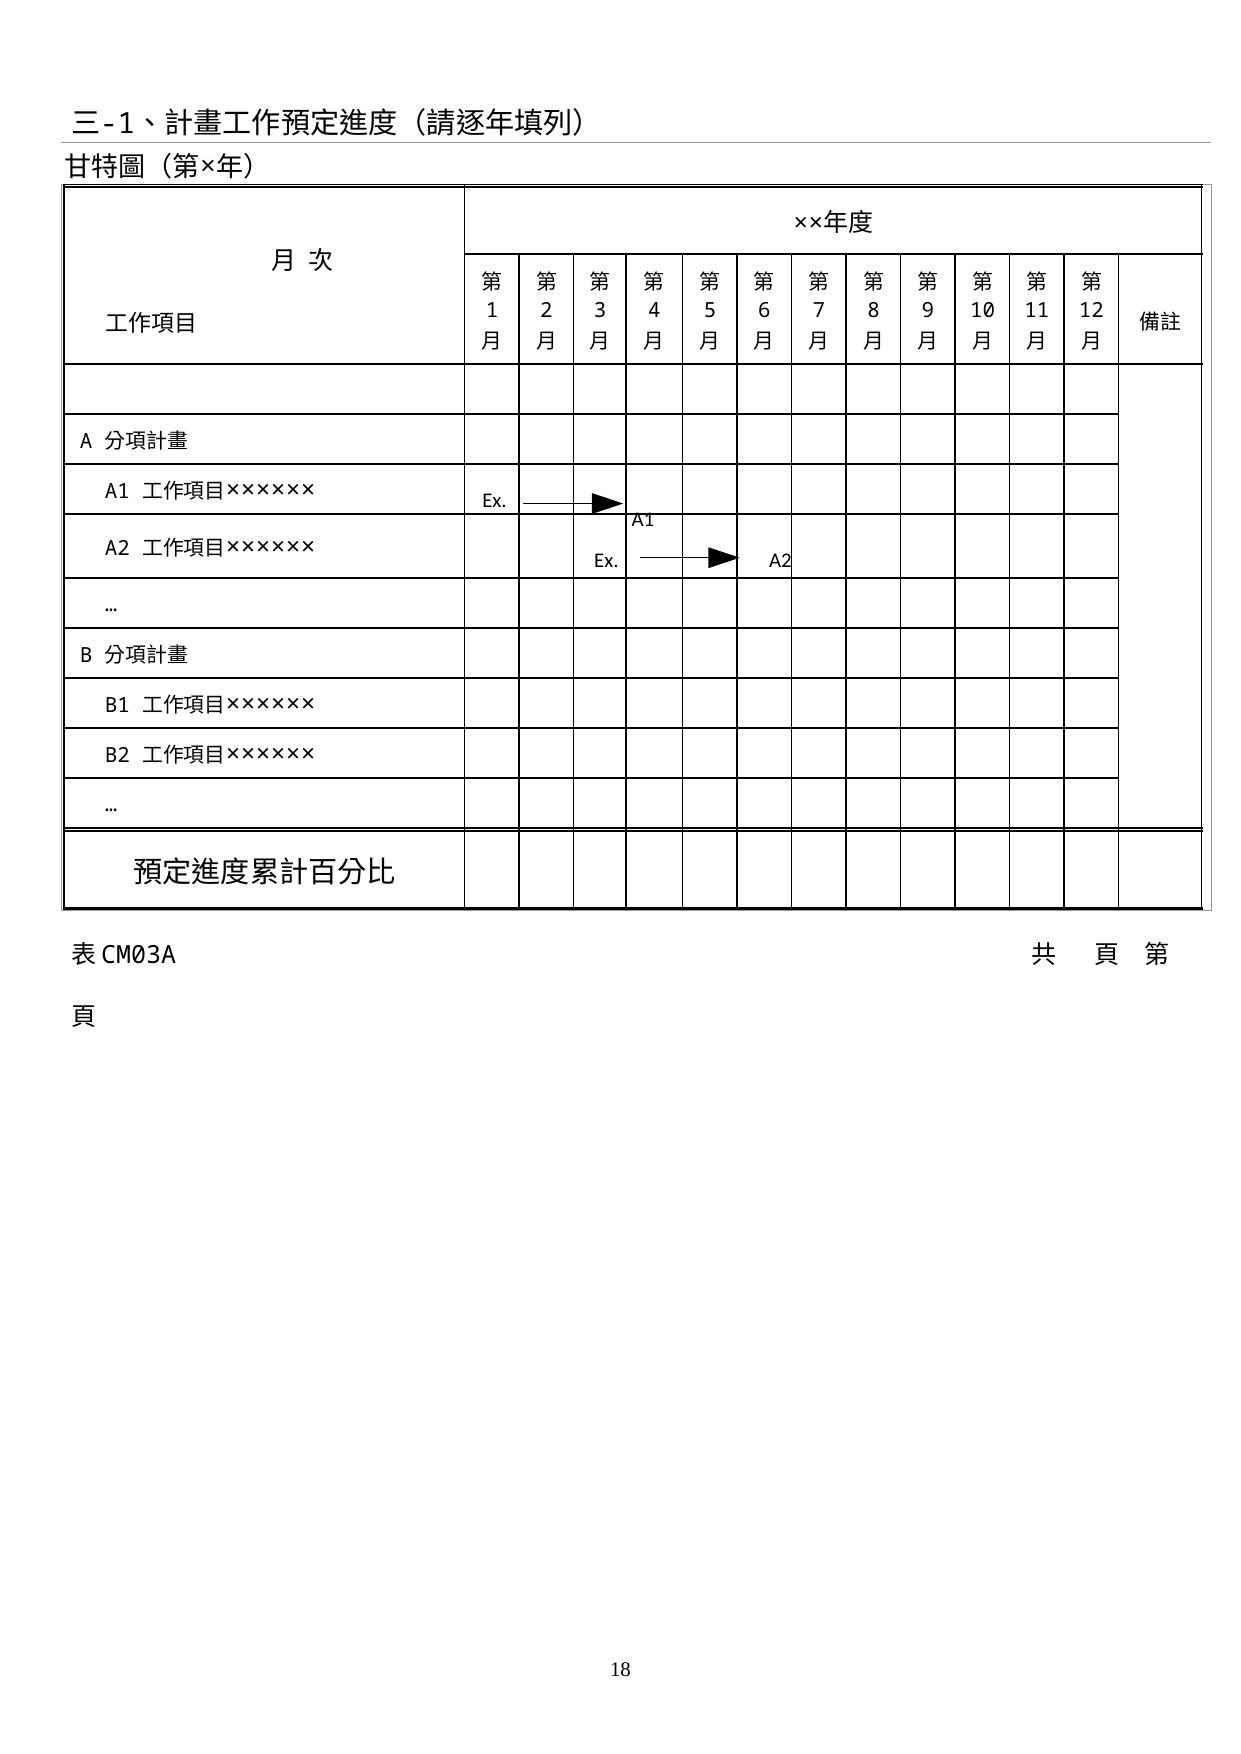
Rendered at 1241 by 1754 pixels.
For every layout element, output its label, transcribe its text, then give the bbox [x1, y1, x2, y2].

table_cell [956, 729, 1009, 777]
table_cell [520, 579, 573, 627]
table_cell [792, 832, 845, 907]
table_cell [627, 679, 682, 727]
table_cell [627, 729, 682, 777]
table_cell [901, 679, 954, 727]
table_cell [627, 779, 682, 827]
table_cell [901, 779, 954, 827]
table_cell [901, 832, 954, 907]
table_cell 預定進度累計百分比 [65, 832, 464, 907]
table_cell [627, 465, 682, 513]
table_cell 第 7 月 [792, 255, 845, 363]
table_cell [465, 579, 518, 627]
table_cell [520, 515, 573, 577]
table_cell [1010, 832, 1063, 907]
table_cell … [65, 779, 464, 827]
table_cell [792, 579, 845, 627]
table_cell [465, 415, 518, 463]
table_cell [1010, 515, 1063, 577]
table_cell [1065, 465, 1118, 513]
table_cell [956, 365, 1009, 413]
table_cell … [65, 579, 464, 627]
table_cell [574, 832, 625, 907]
table_header 甘特圖（第×年） [61, 143, 1211, 184]
table_cell [792, 629, 845, 677]
table_cell [956, 579, 1009, 627]
table_cell [574, 629, 625, 677]
table_cell [1065, 629, 1118, 677]
table_cell 第 2 月 [520, 255, 573, 363]
table_cell [738, 415, 791, 463]
table_cell B2 工作項目×××××× [65, 729, 464, 777]
table_cell [574, 365, 625, 413]
table_cell [1010, 365, 1063, 413]
table_cell [956, 779, 1009, 827]
table_cell [520, 465, 573, 513]
text 三-1、計畫工作預定進度（請逐年填列） [71, 79, 1169, 142]
table_cell [1065, 365, 1118, 413]
table_cell [627, 415, 682, 463]
table_cell 第 3 月 [574, 255, 625, 363]
table_cell [1010, 629, 1063, 677]
table_cell [956, 629, 1009, 677]
table_cell [520, 832, 573, 907]
table_cell [738, 729, 791, 777]
table_cell [901, 415, 954, 463]
table_cell [465, 465, 518, 513]
table_cell [1065, 832, 1118, 907]
table_cell [465, 629, 518, 677]
table_cell [574, 729, 625, 777]
table_cell [520, 679, 573, 727]
table_header 月 次 工作項目 [65, 188, 464, 363]
table_cell [792, 415, 845, 463]
table_cell [683, 579, 736, 627]
table_cell [465, 365, 518, 413]
table_cell [956, 465, 1009, 513]
table_cell [465, 779, 518, 827]
table_cell [574, 515, 625, 577]
table_cell [792, 465, 845, 513]
text 表CM03A 共 頁 第 頁 [71, 911, 1169, 1036]
table_cell [465, 679, 518, 727]
table_cell [792, 729, 845, 777]
table_cell [1065, 579, 1118, 627]
table_cell [738, 832, 791, 907]
table_cell 第 12 月 [1065, 255, 1118, 363]
table_cell A2 工作項目×××××× [65, 515, 464, 577]
table_cell [1119, 832, 1201, 907]
table_cell [1010, 465, 1063, 513]
table_cell [465, 515, 518, 577]
table_cell B 分項計畫 [65, 629, 464, 677]
table_cell 第 5 月 [683, 255, 736, 363]
table_cell [1202, 185, 1211, 910]
table_cell [520, 779, 573, 827]
table_cell [901, 629, 954, 677]
table_cell [792, 779, 845, 827]
table_cell [738, 679, 791, 727]
table_cell [683, 832, 736, 907]
table_cell [1065, 729, 1118, 777]
table_cell [792, 679, 845, 727]
table_cell 第 6 月 [738, 255, 791, 363]
table_cell [901, 365, 954, 413]
table_cell 第 4 月 [627, 255, 682, 363]
table_cell [847, 679, 900, 727]
table_cell [1065, 779, 1118, 827]
table_cell [574, 504, 591, 513]
table_cell 第 9 月 [901, 255, 954, 363]
table_cell [738, 515, 791, 577]
table_cell [1010, 779, 1063, 827]
table_cell [1065, 515, 1118, 577]
table_cell [520, 365, 573, 413]
table_cell [465, 729, 518, 777]
table_cell [627, 832, 682, 907]
table_cell [792, 365, 845, 413]
table_cell [683, 365, 736, 413]
table_cell 備註 [1119, 255, 1201, 363]
table_cell [683, 515, 736, 557]
table_cell [956, 679, 1009, 727]
table_header ××年度 [465, 188, 1201, 253]
table_cell [738, 365, 791, 413]
table_cell [956, 415, 1009, 463]
table_cell [683, 558, 736, 577]
table_cell [847, 779, 900, 827]
table_cell [683, 465, 736, 513]
table_cell [574, 465, 625, 513]
table_cell [847, 515, 900, 577]
table_cell [627, 365, 682, 413]
table_cell [65, 365, 464, 413]
table_cell [901, 729, 954, 777]
table_cell [627, 515, 682, 577]
table_cell [574, 779, 625, 827]
table_cell [956, 832, 1009, 907]
table_cell [683, 629, 736, 677]
table_cell 第 8 月 [847, 255, 900, 363]
table_cell [1010, 679, 1063, 727]
table_cell [847, 465, 900, 513]
table_cell [738, 579, 791, 627]
table_cell A1 工作項目×××××× [65, 465, 464, 513]
table_cell [683, 679, 736, 727]
table_cell [520, 729, 573, 777]
table_cell [627, 579, 682, 627]
table_cell [1065, 679, 1118, 727]
table_cell [627, 629, 682, 677]
table_cell [847, 579, 900, 627]
table_cell [901, 579, 954, 627]
table_cell [683, 779, 736, 827]
table_cell [574, 579, 625, 627]
table_cell [465, 832, 518, 907]
table_cell [901, 465, 954, 513]
table_cell [847, 365, 900, 413]
table_cell [574, 679, 625, 727]
table_cell [738, 779, 791, 827]
table_cell [847, 415, 900, 463]
table_cell [574, 415, 625, 463]
table_cell [1010, 729, 1063, 777]
table_cell [1010, 415, 1063, 463]
table_cell [738, 629, 791, 677]
table_cell A 分項計畫 [65, 415, 464, 463]
table_cell [738, 465, 791, 513]
table_cell [901, 515, 954, 577]
table_cell [1010, 579, 1063, 627]
table_cell 第 10 月 [956, 255, 1009, 363]
table_cell [792, 515, 845, 577]
table_cell [1065, 415, 1118, 463]
table_cell 第 11 月 [1010, 255, 1063, 363]
table_cell [520, 415, 573, 463]
table_cell [683, 729, 736, 777]
table_cell [847, 729, 900, 777]
table_cell B1 工作項目×××××× [65, 679, 464, 727]
table_cell [847, 832, 900, 907]
table_cell [1119, 365, 1201, 827]
table_cell [520, 629, 573, 677]
table_cell [847, 629, 900, 677]
table_cell [956, 515, 1009, 577]
table_cell 第 1 月 [465, 255, 518, 363]
table_cell [683, 415, 736, 463]
